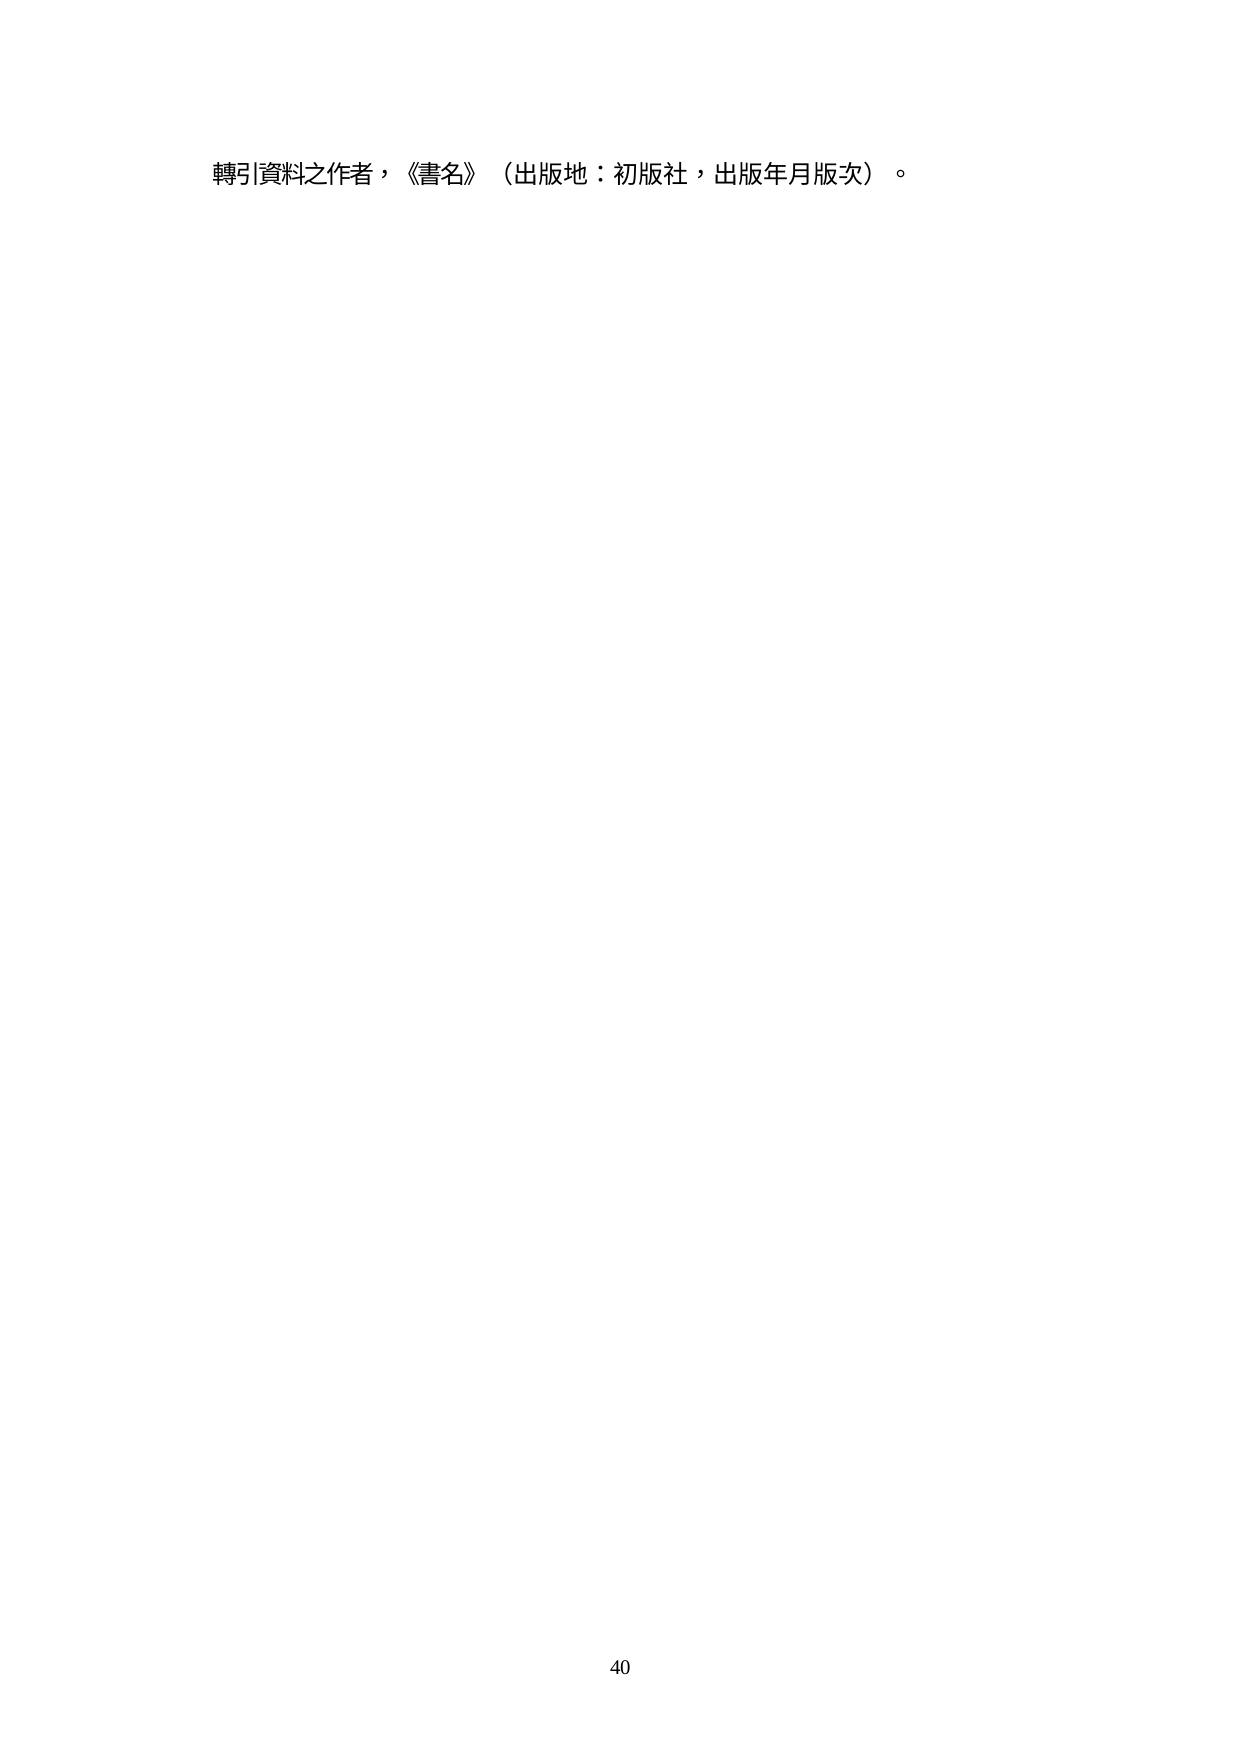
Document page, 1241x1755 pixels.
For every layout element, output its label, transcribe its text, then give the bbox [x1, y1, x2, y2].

text 轉引資料之作者，《書名》（出版地：初版社，出版年月版次）。 [212, 154, 1211, 190]
